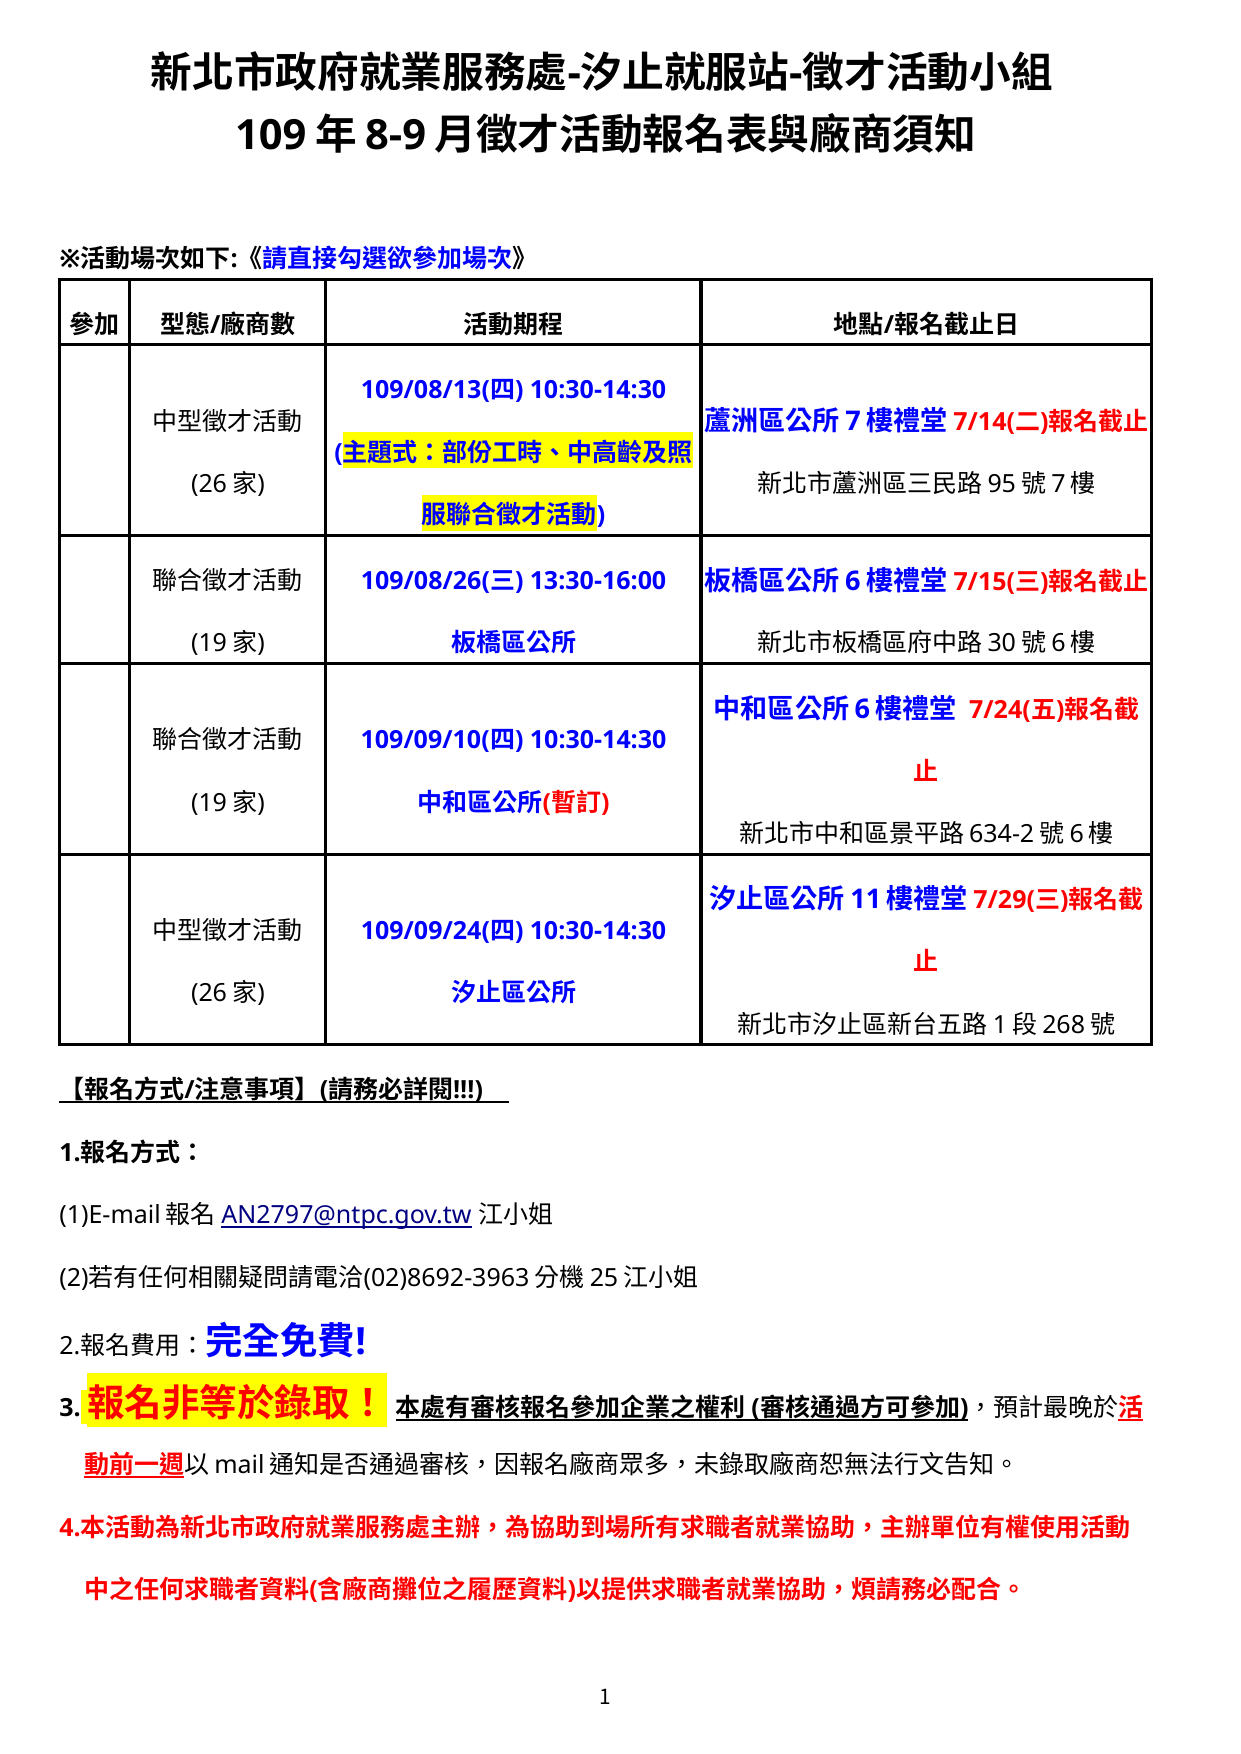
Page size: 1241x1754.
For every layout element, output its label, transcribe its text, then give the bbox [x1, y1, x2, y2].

table_cell [61, 346, 128, 534]
table_cell 109/09/10(四) 10:30-14:30 中和區公所(暫訂) [327, 665, 699, 852]
table_cell 中和區公所6樓禮堂 7/24(五)報名截止 新北市中和區景平路634-2號6樓 [703, 665, 1150, 852]
text (2)若有任何相關疑問請電洽(02)8692-3963分機25江小姐 [59, 1234, 1152, 1296]
text 2.報名費用：完全免費! [59, 1296, 1152, 1359]
text (1)E-mail報名 AN2797@ntpc.gov.tw 江小姐 [59, 1171, 1152, 1234]
table_cell [61, 856, 128, 1043]
table_cell [61, 537, 128, 662]
table_cell 中型徵才活動 (26家) [131, 346, 324, 534]
table_cell 板橋區公所6樓禮堂 7/15(三)報名截止 新北市板橋區府中路30號6樓 [703, 537, 1150, 662]
table_header 參加 [61, 281, 128, 343]
table_cell 聯合徵才活動 (19家) [131, 537, 324, 662]
text 【報名方式/注意事項】(請務必詳閱!!!) [59, 1046, 1152, 1109]
table_cell 中型徵才活動 (26家) [131, 856, 324, 1043]
table_cell 109/08/26(三) 13:30-16:00 板橋區公所 [327, 537, 699, 662]
text ※活動場次如下:《請直接勾選欲參加場次》 [59, 215, 1152, 277]
text 新北市政府就業服務處-汐止就服站-徵才活動小組 [59, 27, 1152, 90]
text 4.本活動為新北市政府就業服務處主辦，為協助到場所有求職者就業協助，主辦單位有權使用活動中之任何求職者資料(含廠商攤位之履歷資料)以提供求職者就業協助，煩請務必配合。 [59, 1484, 1152, 1609]
table_header 型態/廠商數 [131, 281, 324, 343]
table_cell [61, 665, 128, 852]
text 3. 報名非等於錄取！ 本處有審核報名參加企業之權利 (審核通過方可參加)，預計最晚於活動前一週以mail通知是否通過審核，因報名廠商眾多，未錄取廠商恕無法行文告知。 [59, 1359, 1152, 1484]
text 109年8-9月徵才活動報名表與廠商須知 [59, 90, 1152, 152]
table_cell 聯合徵才活動 (19家) [131, 665, 324, 852]
table_header 活動期程 [327, 281, 699, 343]
text 1.報名方式： [59, 1109, 1152, 1171]
table_cell 蘆洲區公所7樓禮堂 7/14(二)報名截止 新北市蘆洲區三民路95號7樓 [703, 346, 1150, 534]
table_cell 汐止區公所11樓禮堂7/29(三)報名截止 新北市汐止區新台五路1段268號 [703, 856, 1150, 1043]
table_cell 109/08/13(四) 10:30-14:30 (主題式：部份工時、中高齡及照服聯合徵才活動) [327, 346, 699, 534]
table_cell 109/09/24(四) 10:30-14:30 汐止區公所 [327, 856, 699, 1043]
table_header 地點/報名截止日 [703, 281, 1150, 343]
